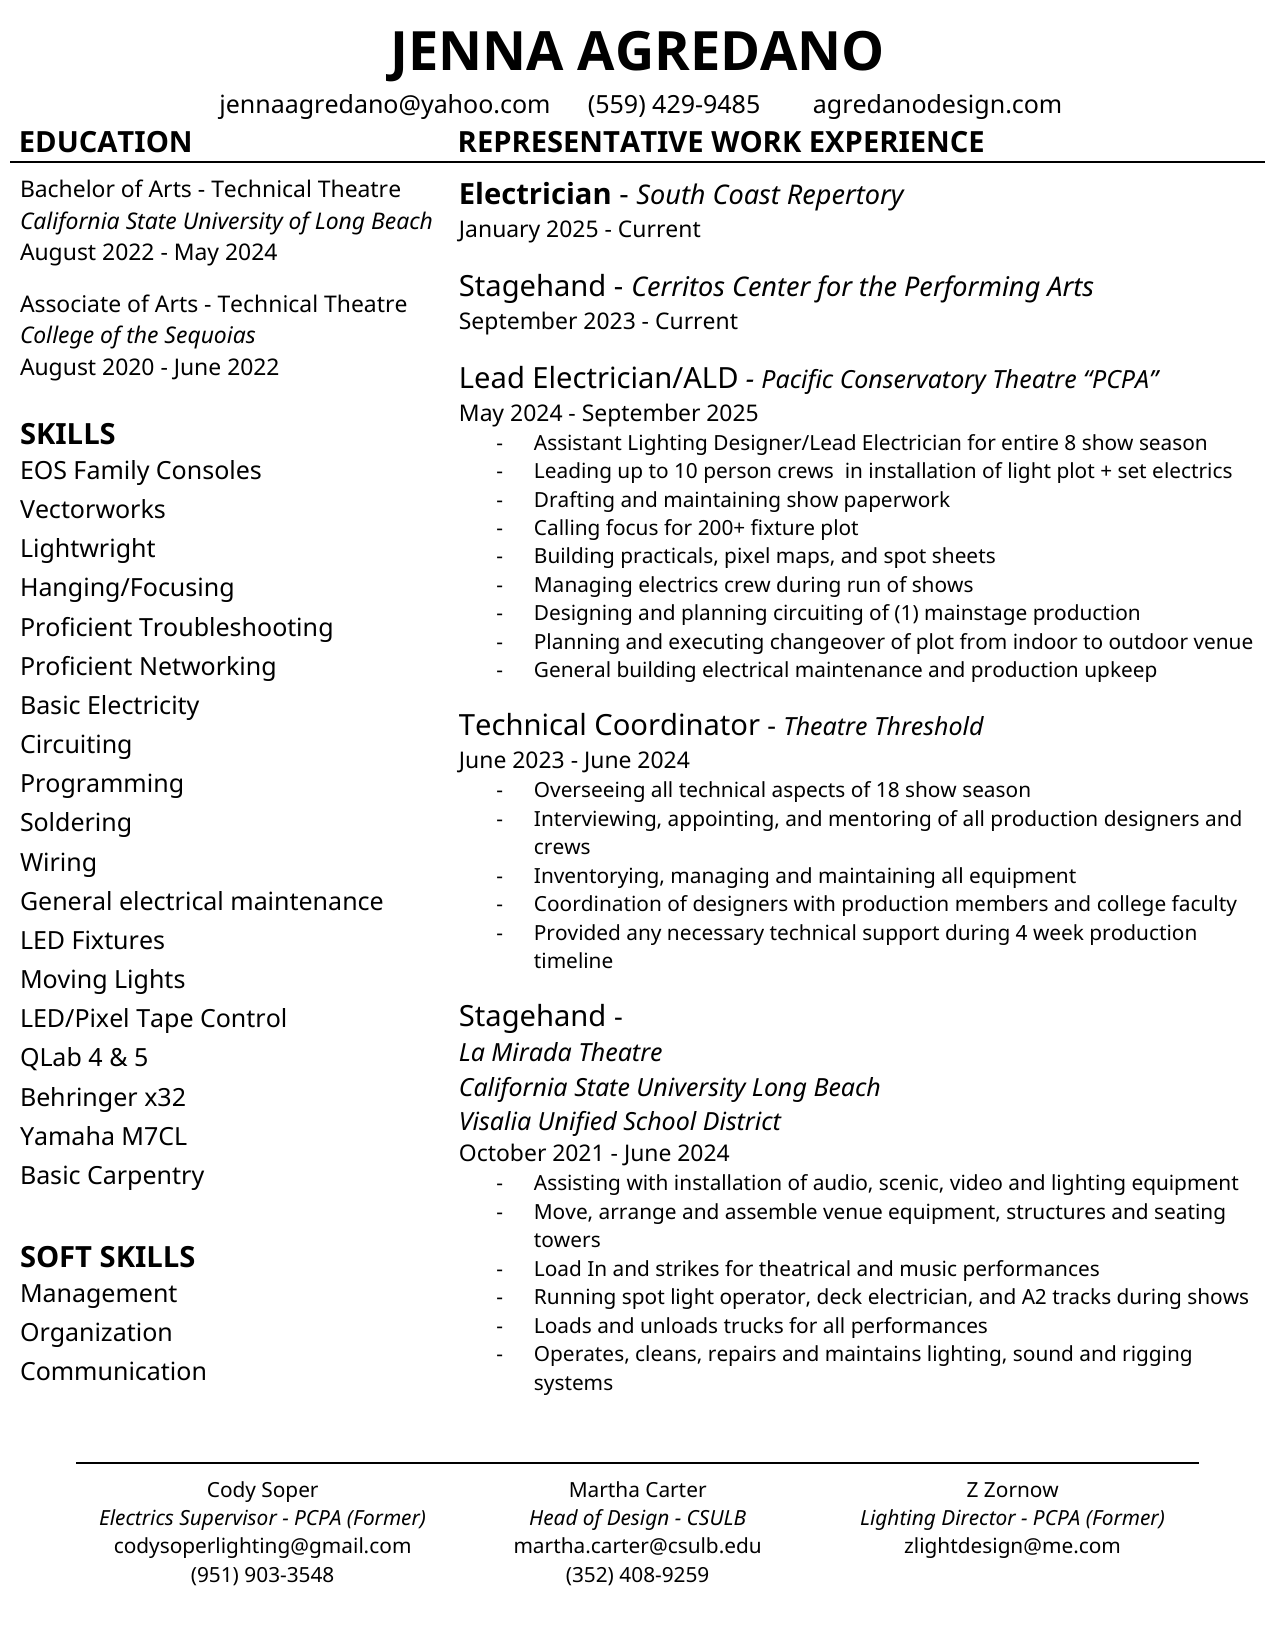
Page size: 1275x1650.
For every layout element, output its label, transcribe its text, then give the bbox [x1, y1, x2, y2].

table_header Bachelor of Arts - Technical Theatre California State University of Long Beach August 2022 - May 2024 Associate of Arts - Technical Theatre College of the Sequoias August 2020 - June 2022 SKILLS EOS Family Consoles Vectorworks Lightwright Hanging/Focusing Proficient Troubleshooting Proficient Networking Basic Electricity Circuiting Programming Soldering Wiring General electrical maintenance LED Fixtures Moving Lights LED/Pixel Tape Control QLab 4 & 5 Behringer x32 Yamaha M7CL Basic Carpentry SOFT SKILLS Management Organization Communication [10, 163, 447, 1423]
text EDUCATION REPRESENTATIVE WORK EXPERIENCE [19, 121, 1200, 161]
table_header Electrician - South Coast Repertory January 2025 - Current Stagehand - Cerritos Center for the Performing Arts September 2023 - Current Lead Electrician/ALD - Pacific Conservatory Theatre “PCPA” May 2024 - September 2025 Assistant Lighting Designer/Lead Electrician for entire 8 show season Leading up to 10 person crews in installation of light plot + set electrics Drafting and maintaining show paperwork Calling focus for 200+ fixture plot Building practicals, pixel maps, and spot sheets Managing electrics crew during run of shows Designing and planning circuiting of (1) mainstage production Planning and executing changeover of plot from indoor to outdoor venue General building electrical maintenance and production upkeep Technical Coordinator - Theatre Threshold June 2023 - June 2024 Overseeing all technical aspects of 18 show season Interviewing, appointing, and mentoring of all production designers and crews Inventorying, managing and maintaining all equipment Coordination of designers with production members and college faculty Provided any necessary technical support during 4 week production timeline Stagehand - La Mirada Theatre California State University Long Beach Visalia Unified School District October 2021 - June 2024 Assisting with installation of audio, scenic, video and lighting equipment Move, arrange and assemble venue equipment, structures and seating towers Load In and strikes for theatrical and music performances Running spot light operator, deck electrician, and A2 tracks during shows Loads and unloads trucks for all performances Operates, cleans, repairs and maintains lighting, sound and rigging systems [449, 163, 1265, 1423]
